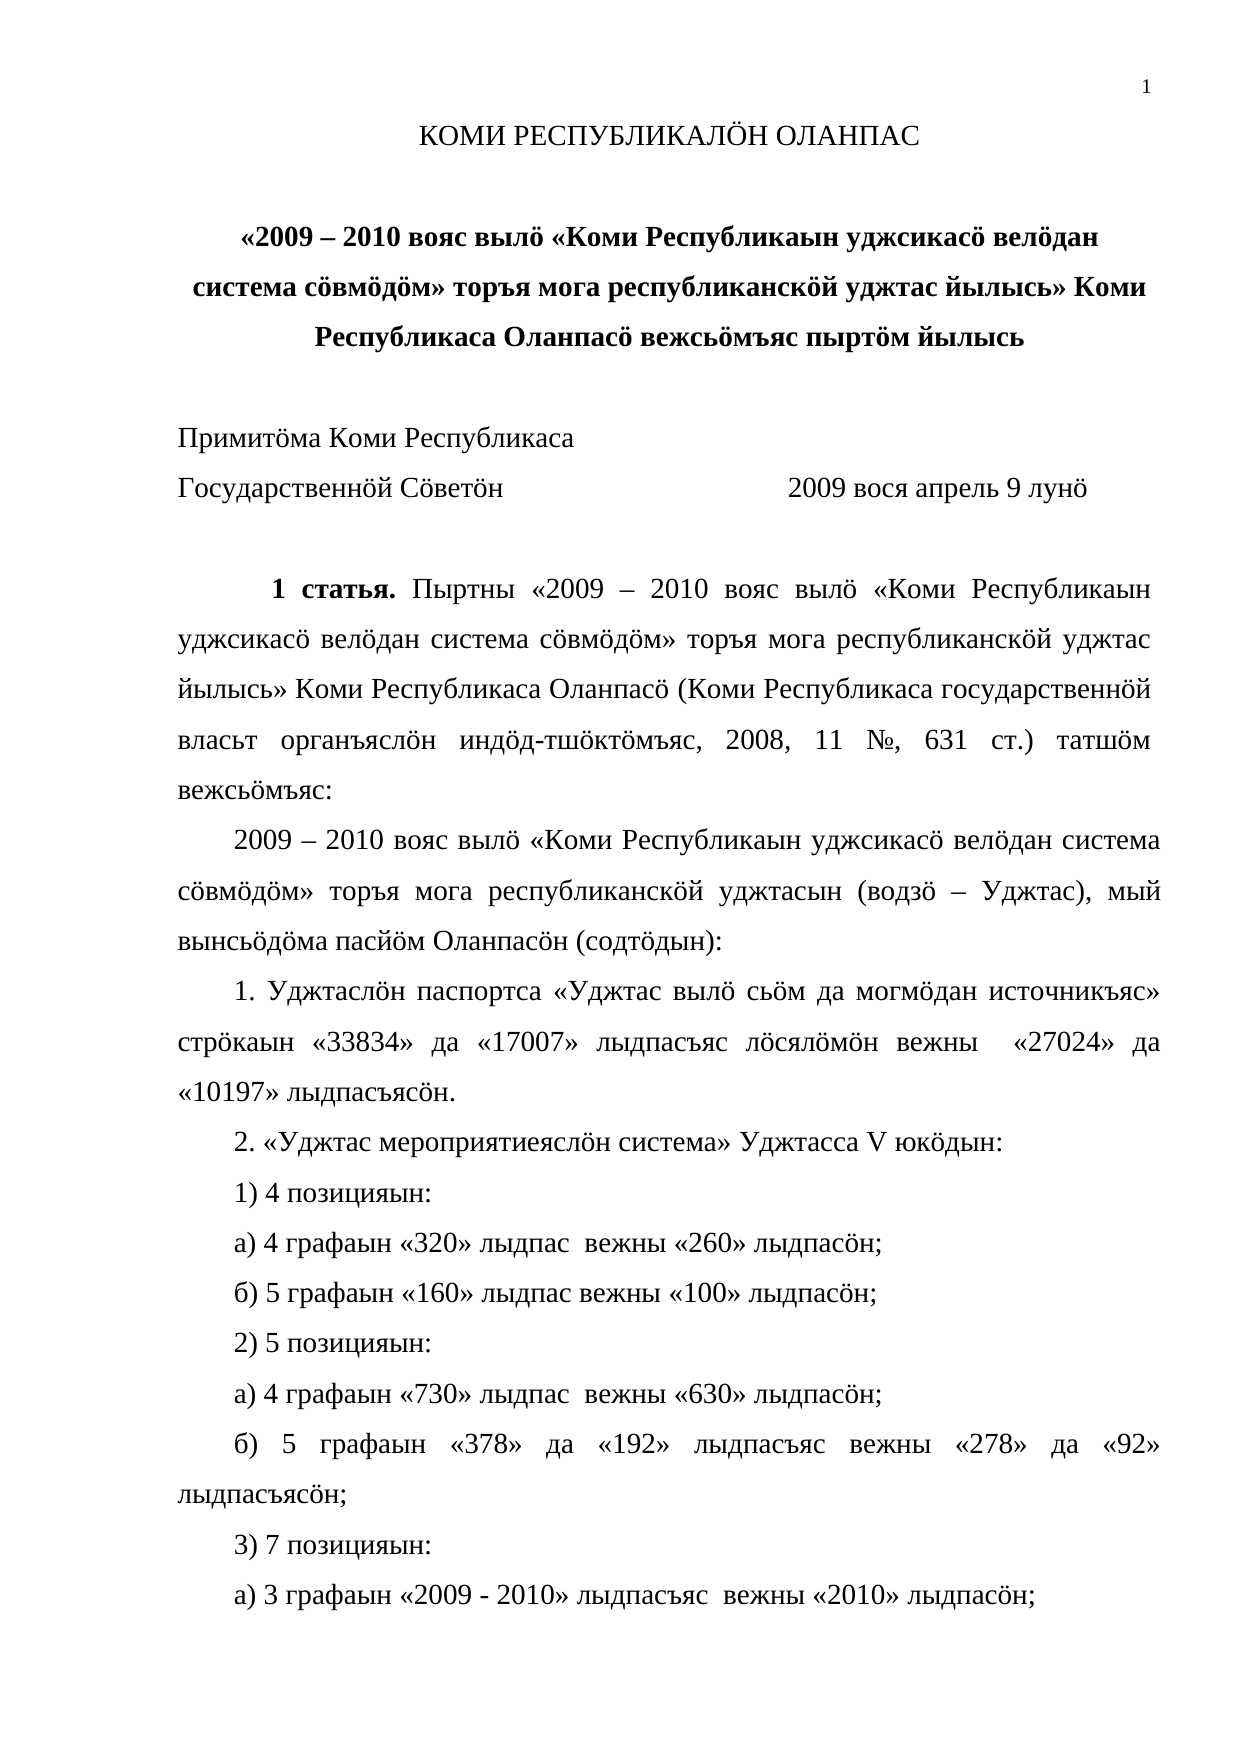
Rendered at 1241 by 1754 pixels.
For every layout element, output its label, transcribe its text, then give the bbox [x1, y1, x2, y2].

text 2) 5 позицияын: [177, 1326, 1162, 1359]
text система сöвмöдöм» торъя мога республиканскöй уджтас йылысь» Коми Республикаса Оланпасö вежсьöмъяс пыртöм йылысь [177, 269, 1162, 353]
text 1) 4 позицияын: [177, 1175, 1162, 1208]
text б) 5 графаын «378» да «192» лыдпасъяс вежны «278» да «92» лыдпасъясöн; [177, 1426, 1162, 1510]
text а) 4 графаын «730» лыдпас вежны «630» лыдпасöн; [177, 1376, 1162, 1409]
text 1. Уджтаслöн паспортса «Уджтас вылö сьöм да могмöдан источникъяс» стрöкаын «33834» да «17007» лыдпасъяс лöсялöмöн вежны «27024» да «10197» лыдпасъясöн. [177, 973, 1162, 1108]
text 3) 7 позицияын: [177, 1527, 1162, 1560]
text «2009 – 2010 вояс вылö «Коми Республикаын уджсикасö велöдан [177, 219, 1162, 252]
text Примитöма Коми Республикаса [177, 420, 1162, 453]
text 1 статья. Пыртны «2009 – 2010 вояс вылö «Коми Республикаын уджсикасö велöдан система сöвмöдöм» торъя мога республиканскöй уджтас йылысь» Коми Республикаса Оланпасö (Коми Республикаса государственнöй власьт органъяслöн индöд-тшöктöмъяс, 2008, 11 №, 631 ст.) татшöм вежсьöмъяс: [177, 571, 1152, 806]
text а) 4 графаын «320» лыдпас вежны «260» лыдпасöн; [177, 1225, 1162, 1258]
text 2. «Уджтас мероприятиеяслöн система» Уджтасса V юкöдын: [177, 1124, 1162, 1158]
text КОМИ РЕСПУБЛИКАЛÖН ОЛАНПАС [177, 118, 1162, 152]
text 2009 – 2010 вояс вылö «Коми Республикаын уджсикасö велöдан система сöвмöдöм» торъя мога республиканскöй уджтасын (водзö – Уджтас), мый вынсьöдöма пасйöм Оланпасöн (содтöдын): [177, 822, 1162, 957]
text а) 3 графаын «2009 - 2010» лыдпасъяс вежны «2010» лыдпасöн; [177, 1577, 1162, 1611]
text Государственнöй Сöветöн 2009 вося апрель 9 лунö [177, 470, 1162, 504]
text б) 5 графаын «160» лыдпас вежны «100» лыдпасöн; [177, 1275, 1162, 1309]
